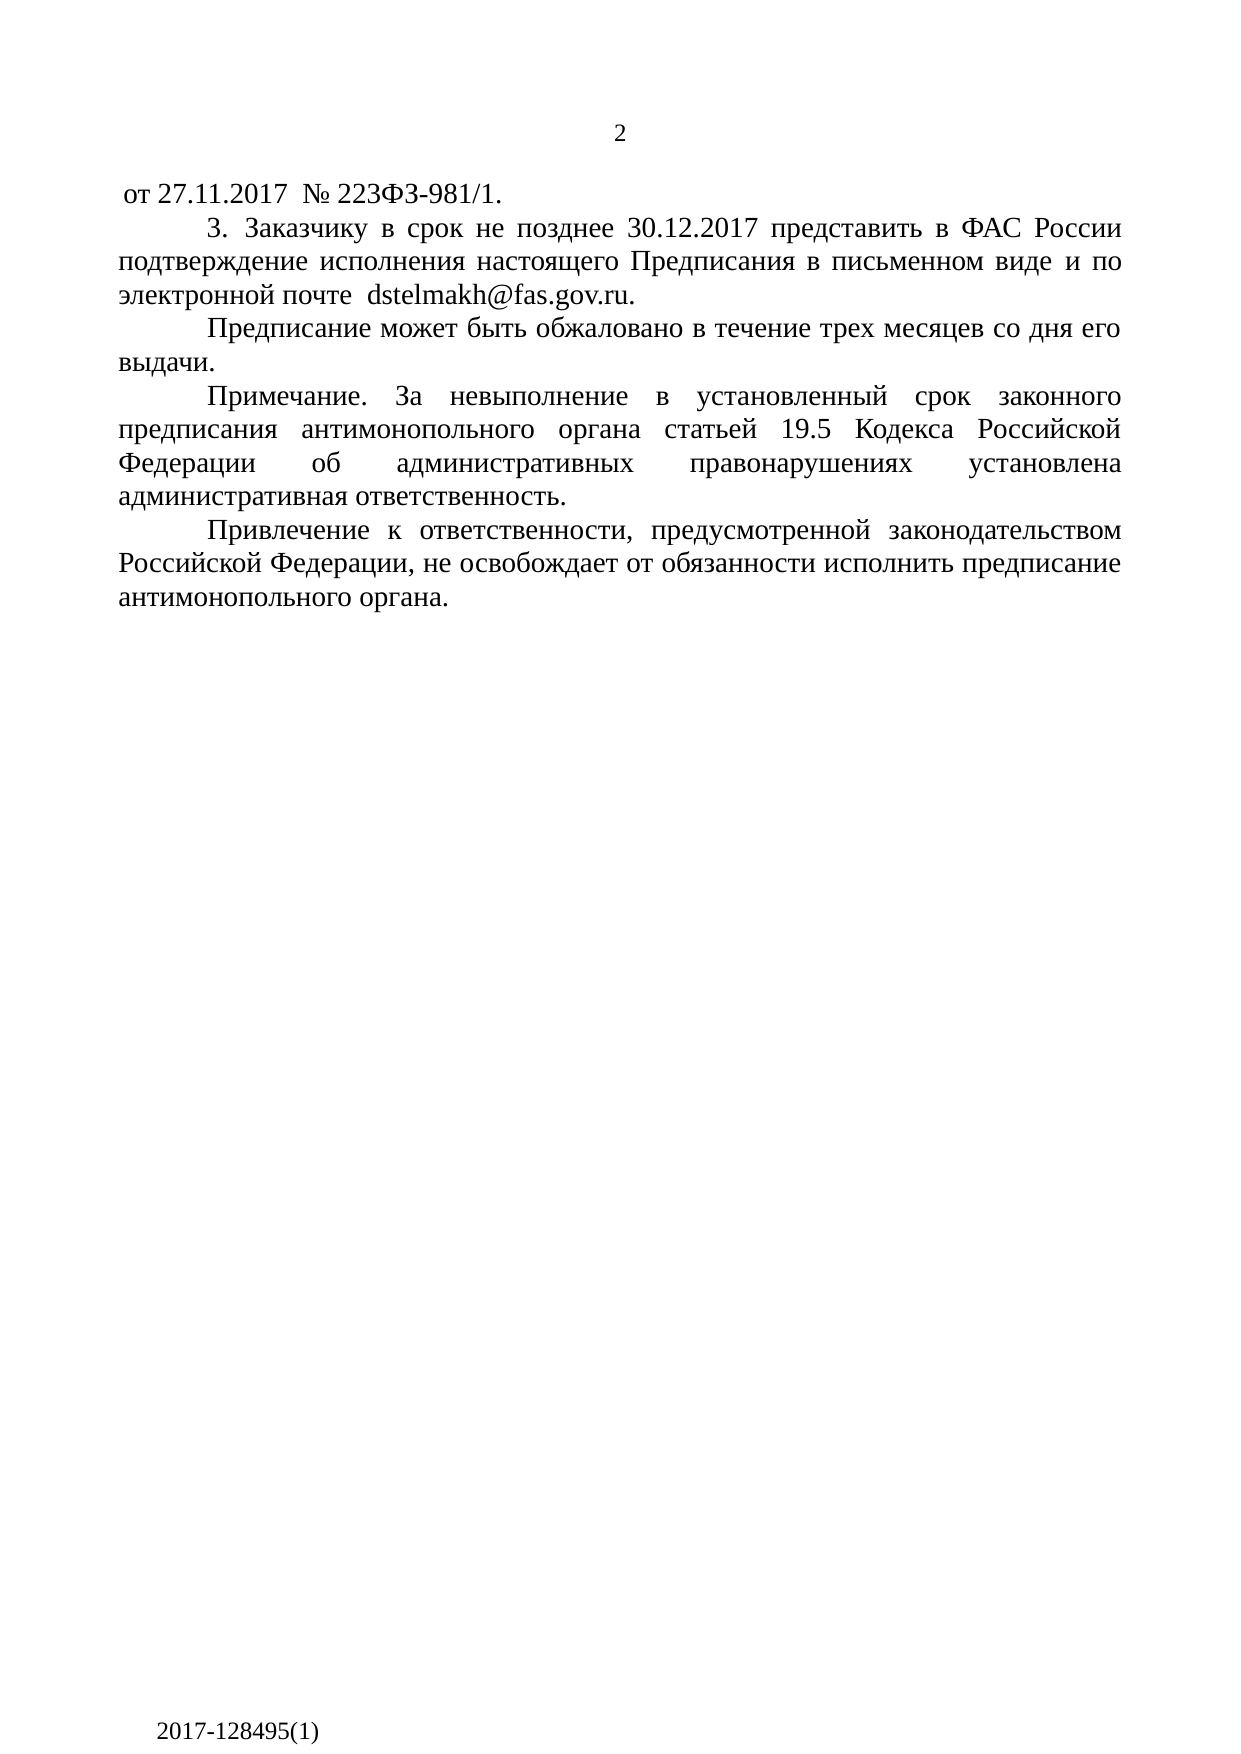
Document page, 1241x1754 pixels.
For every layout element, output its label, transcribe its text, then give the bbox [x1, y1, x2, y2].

text Примечание. За невыполнение в установленный срок законного предписания антимонопольного органа статьей 19.5 Кодекса Российской Федерации об административных правонарушениях установлена административная ответственность. [118, 378, 1122, 512]
list Заказчику в срок не позднее 30.12.2017 представить в ФАС России подтверждение исполнения настоящего Предписания в письменном виде и по электронной почте dstelmakh@fas.gov.ru. [118, 210, 1122, 311]
text Предписание может быть обжаловано в течение трех месяцев со дня его выдачи. [118, 311, 1122, 378]
text Привлечение к ответственности, предусмотренной законодательством Российской Федерации, не освобождает от обязанности исполнить предписание антимонопольного органа. [118, 512, 1122, 612]
list от 27.11.2017 № 223ФЗ-981/1. [123, 176, 1122, 210]
